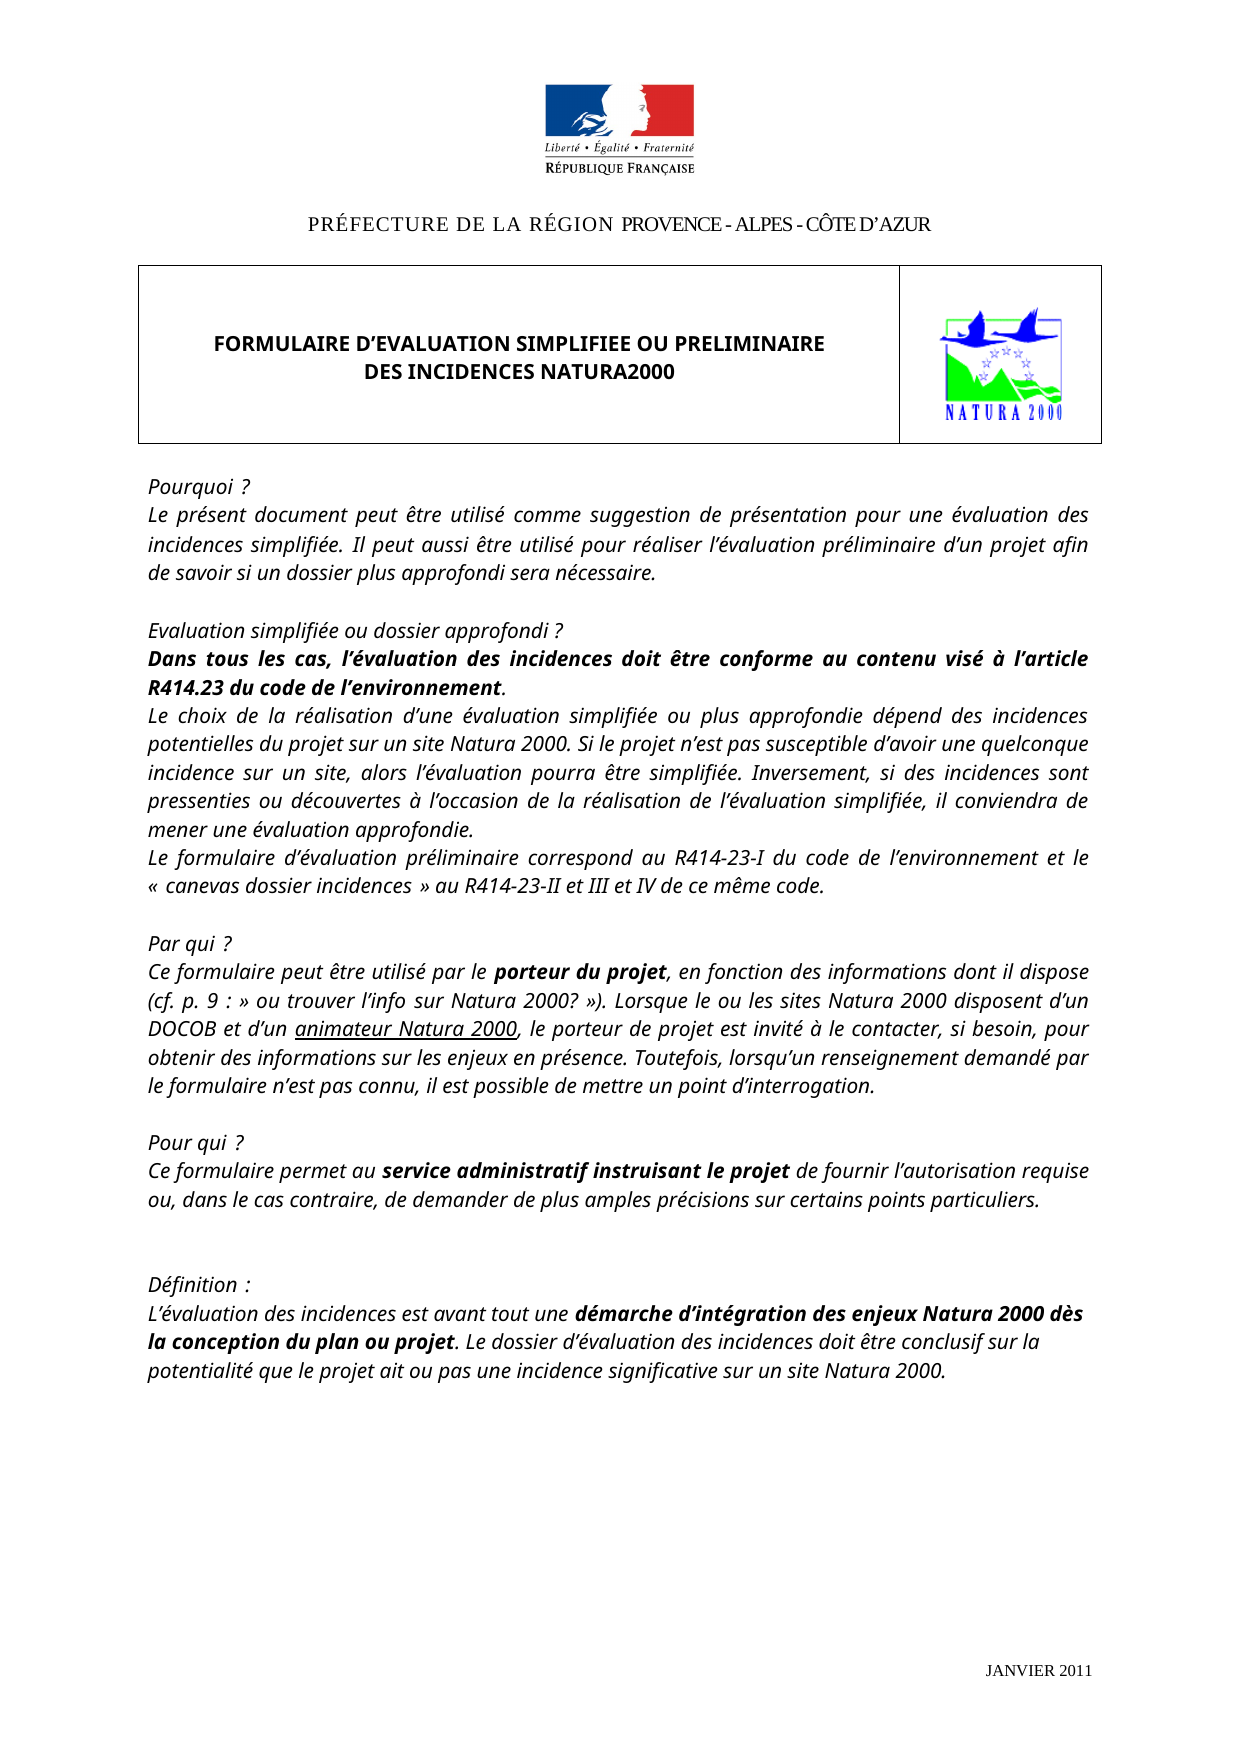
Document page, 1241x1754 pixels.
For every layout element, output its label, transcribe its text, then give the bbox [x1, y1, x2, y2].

picture [939, 307, 1062, 420]
text Le choix de la réalisation d’une évaluation simplifiée ou plus approfondie dépend des incidences potentielles du projet sur un site Natura 2000. Si le projet n’est pas susceptible d’avoir une quelconque incidence sur un site, alors l’évaluation pourra être simplifiée. Inversement, si des incidences sont pressenties ou découvertes à l’occasion de la réalisation de l’évaluation simplifiée, il conviendra de mener une évaluation approfondie. [148, 701, 1092, 843]
picture [544, 82, 696, 176]
subtitle Pourquoi ? [148, 472, 1092, 501]
table_header [900, 266, 1101, 442]
subtitle Pour qui ? [148, 1128, 1092, 1157]
subtitle Ce formulaire permet au service administratif instruisant le projet de fournir l’autorisation requise ou, dans le cas contraire, de demander de plus amples précisions sur certains points particuliers. [148, 1157, 1092, 1213]
subtitle Evaluation simplifiée ou dossier approfondi ? [148, 616, 1092, 644]
text Le présent document peut être utilisé comme suggestion de présentation pour une évaluation des incidences simplifiée. Il peut aussi être utilisé pour réaliser l’évaluation préliminaire d’un projet afin de savoir si un dossier plus approfondi sera nécessaire. [148, 501, 1092, 587]
text Définition : [148, 1270, 1092, 1299]
text Par qui ? [148, 929, 1092, 957]
subtitle Ce formulaire peut être utilisé par le porteur du projet, en fonction des informations dont il dispose (cf. p. 9 : » ou trouver l’info sur Natura 2000? »). Lorsque le ou les sites Natura 2000 disposent d’un DOCOB et d’un animateur Natura 2000, le porteur de projet est invité à le contacter, si besoin, pour obtenir des informations sur les enjeux en présence. Toutefois, lorsqu’un renseignement demandé par le formulaire n’est pas connu, il est possible de mettre un point d’interrogation. [148, 957, 1092, 1099]
text L’évaluation des incidences est avant tout une démarche d’intégration des enjeux Natura 2000 dès la conception du plan ou projet. Le dossier d’évaluation des incidences doit être conclusif sur la potentialité que le projet ait ou pas une incidence significative sur un site Natura 2000. [148, 1299, 1092, 1384]
table_header FORMULAIRE D’EVALUATION SIMPLIFIEE OU PRELIMINAIRE DES INCIDENCES NATURA2000 [139, 266, 899, 442]
text Le formulaire d’évaluation préliminaire correspond au R414-23-I du code de l’environnement et le « canevas dossier incidences » au R414-23-II et III et IV de ce même code. [148, 843, 1092, 900]
text Dans tous les cas, l’évaluation des incidences doit être conforme au contenu visé à l’article R414.23 du code de l’environnement. [148, 644, 1092, 701]
